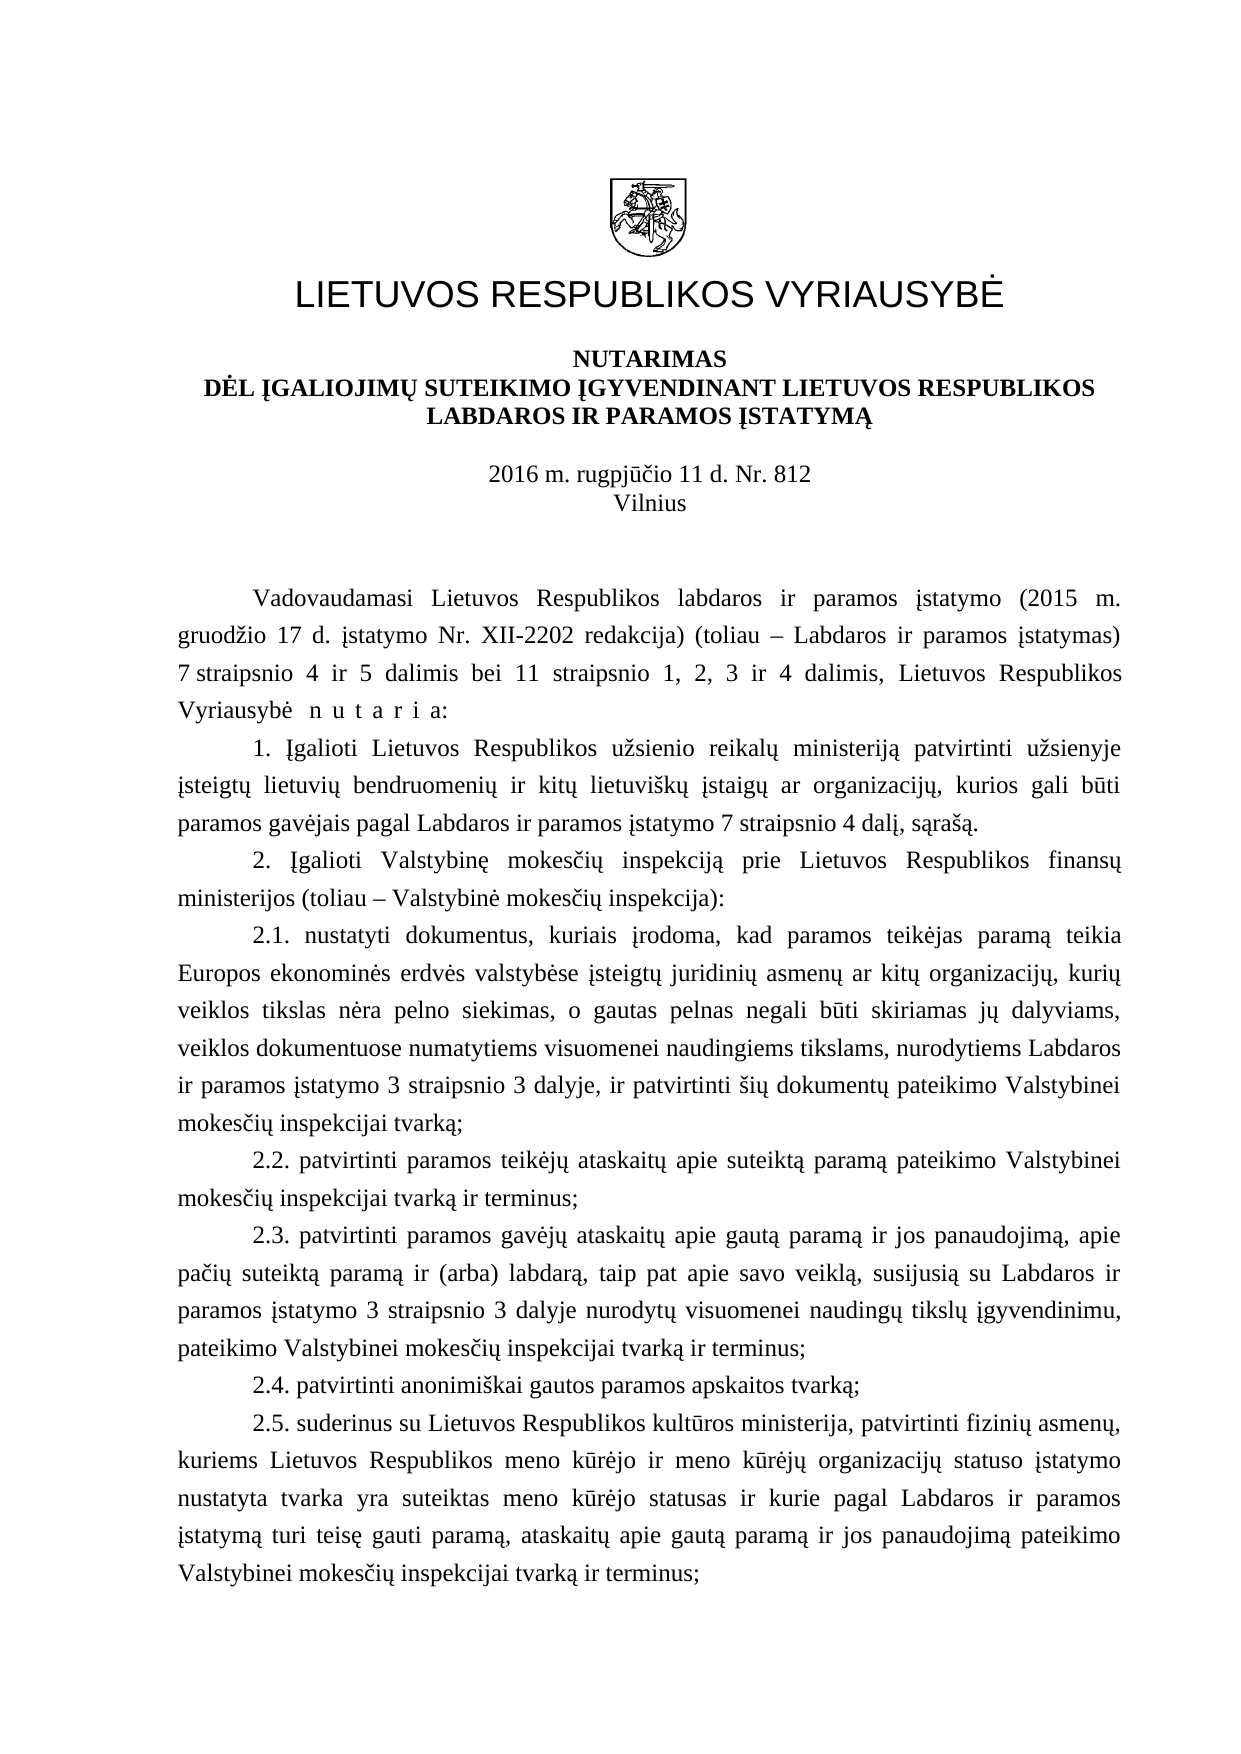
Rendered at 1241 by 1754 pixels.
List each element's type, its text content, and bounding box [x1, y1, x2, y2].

text 2.2. patvirtinti paramos teikėjų ataskaitų apie suteiktą paramą pateikimo Valstybinei mokesčių inspekcijai tvarką ir terminus; [177, 1136, 1122, 1211]
text Vadovaudamasi Lietuvos Respublikos labdaros ir paramos įstatymo (2015 m. gruodžio 17 d. įstatymo Nr. XII-2202 redakcija) (toliau – Labdaros ir paramos įstatymas) 7 straipsnio 4 ir 5 dalimis bei 11 straipsnio 1, 2, 3 ir 4 dalimis, Lietuvos Respublikos Vyriausybė nutaria: [177, 574, 1122, 724]
text nutarimas [177, 344, 1122, 373]
text 2.4. patvirtinti anonimiškai gautos paramos apskaitos tvarką; [177, 1361, 1122, 1399]
text Lietuvos Respublikos Vyriausybė [177, 272, 1122, 315]
text DĖL ĮGALIOJIMŲ SUTEIKIMO ĮGYVENDINANT LIETUVOS RESPUBLIKOS LABDAROS IR PARAMOS ĮSTATYMĄ [177, 373, 1122, 430]
text 2.5. suderinus su Lietuvos Respublikos kultūros ministerija, patvirtinti fizinių asmenų, kuriems Lietuvos Respublikos meno kūrėjo ir meno kūrėjų organizacijų statuso įstatymo nustatyta tvarka yra suteiktas meno kūrėjo statusas ir kurie pagal Labdaros ir paramos įstatymą turi teisę gauti paramą, ataskaitų apie gautą paramą ir jos panaudojimą pateikimo Valstybinei mokesčių inspekcijai tvarką ir terminus; [177, 1399, 1122, 1586]
text 2.1. nustatyti dokumentus, kuriais įrodoma, kad paramos teikėjas paramą teikia Europos ekonominės erdvės valstybėse įsteigtų juridinių asmenų ar kitų organizacijų, kurių veiklos tikslas nėra pelno siekimas, o gautas pelnas negali būti skiriamas jų dalyviams, veiklos dokumentuose numatytiems visuomenei naudingiems tikslams, nurodytiems Labdaros ir paramos įstatymo 3 straipsnio 3 dalyje, ir patvirtinti šių dokumentų pateikimo Valstybinei mokesčių inspekcijai tvarką; [177, 911, 1122, 1136]
text 2.3. patvirtinti paramos gavėjų ataskaitų apie gautą paramą ir jos panaudojimą, apie pačių suteiktą paramą ir (arba) labdarą, taip pat apie savo veiklą, susijusią su Labdaros ir paramos įstatymo 3 straipsnio 3 dalyje nurodytų visuomenei naudingų tikslų įgyvendinimu, pateikimo Valstybinei mokesčių inspekcijai tvarką ir terminus; [177, 1211, 1122, 1361]
text 2016 m. rugpjūčio 11 d. Nr. 812 Vilnius [177, 459, 1122, 516]
text 2. Įgalioti Valstybinę mokesčių inspekciją prie Lietuvos Respublikos finansų ministerijos (toliau – Valstybinė mokesčių inspekcija): [177, 836, 1122, 911]
text 1. Įgalioti Lietuvos Respublikos užsienio reikalų ministeriją patvirtinti užsienyje įsteigtų lietuvių bendruomenių ir kitų lietuviškų įstaigų ar organizacijų, kurios gali būti paramos gavėjais pagal Labdaros ir paramos įstatymo 7 straipsnio 4 dalį, sąrašą. [177, 724, 1122, 836]
